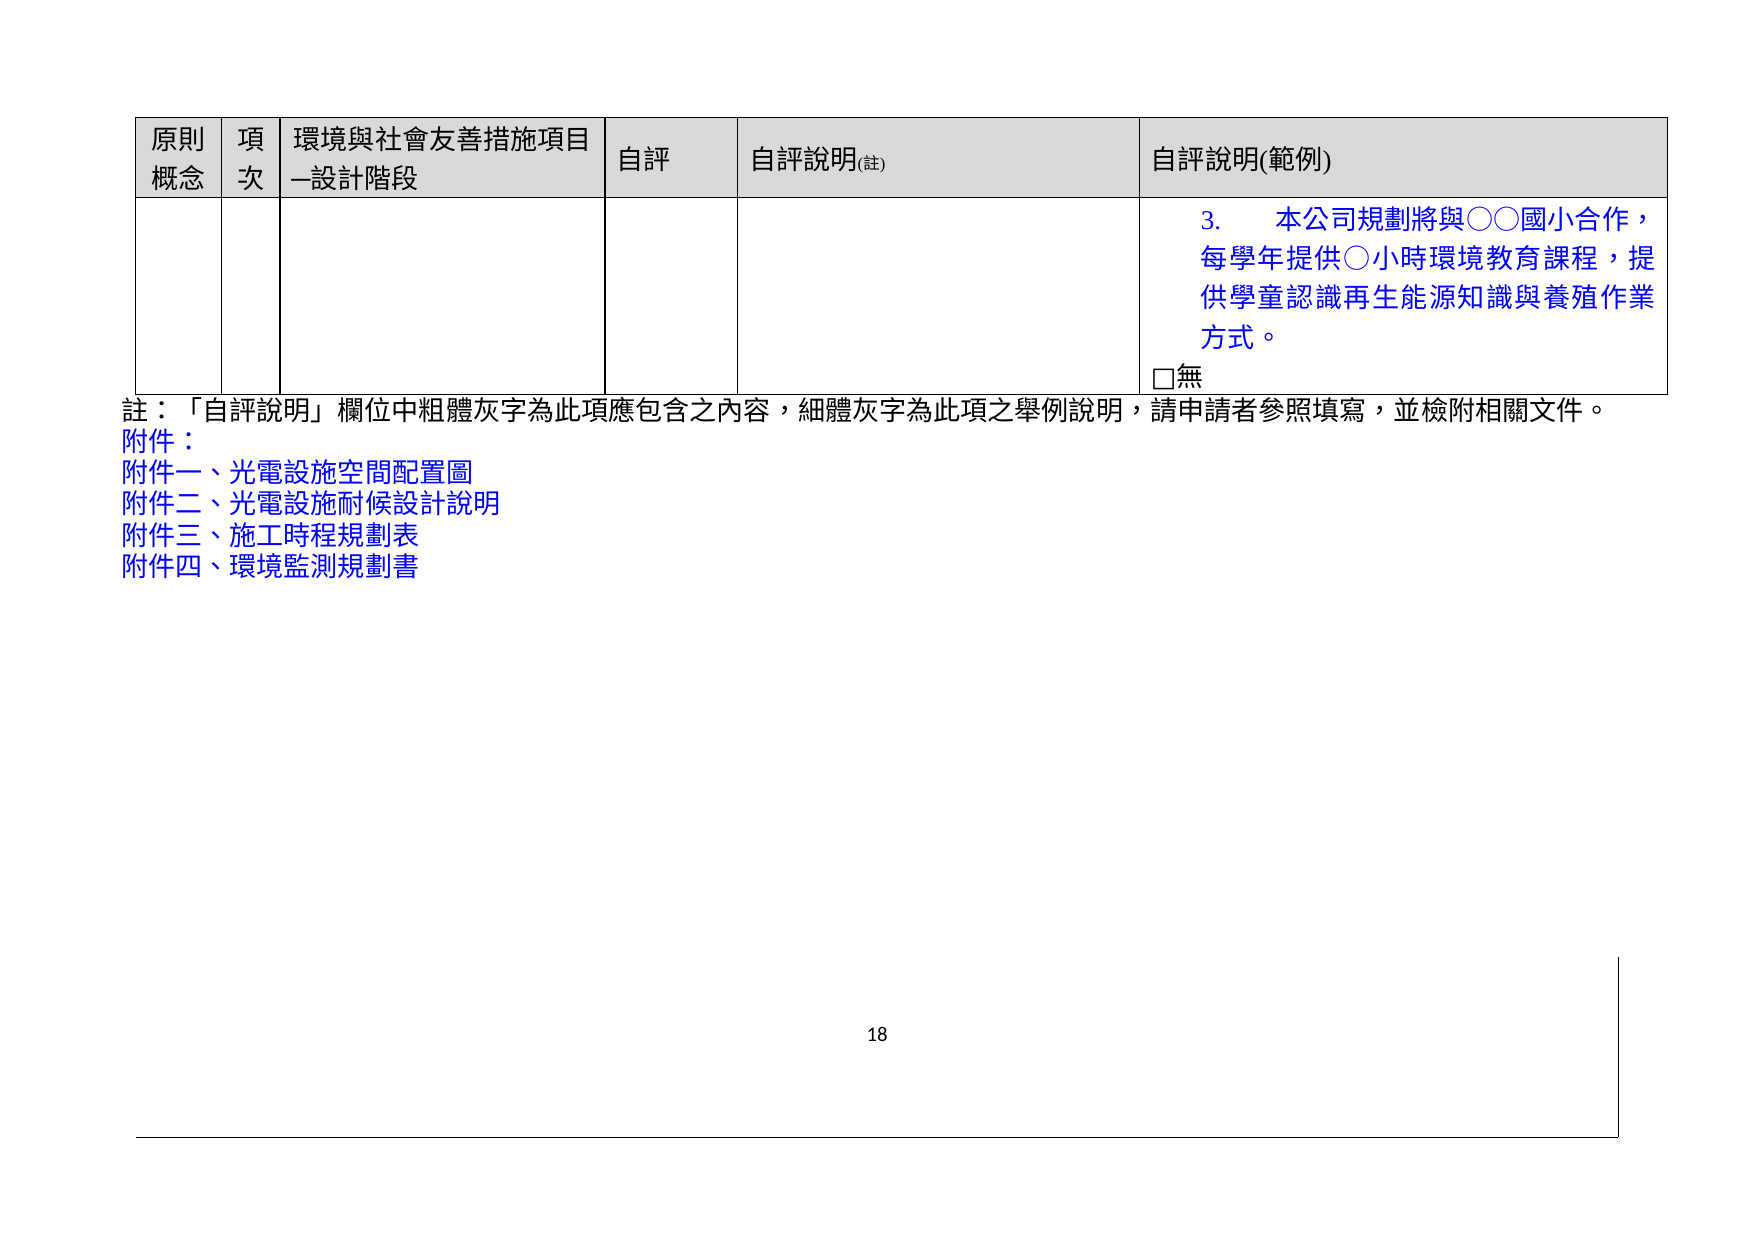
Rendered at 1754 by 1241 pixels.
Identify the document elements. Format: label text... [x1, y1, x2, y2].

table_cell [136, 198, 221, 394]
table_cell [222, 198, 279, 394]
text 附件四、環境監測規劃書 [121, 551, 1618, 583]
table_header 項次 [222, 118, 279, 197]
table_cell [606, 198, 737, 394]
table_cell ■有 已於○○年○○月○○日諮詢○○里長，提出聚落與魚塭區共用○○排水，因近年有堤岸崩壞情況，本公司將評估撥款挹注○○排水○○段修繕，以改善養殖環境，並防止○○村再度淹水。 本公司將協助養殖者申辦養殖生產履歷與養殖漁業天然災害保險，經商議行政費用與保費由養殖者自行負擔，本公司協助行政作業。另，本公司將安排相關專家向○○養殖漁業生產區漁民開課說明養殖生產履歷與養殖漁業天然災害保險業務，以利整體養殖品質提升與減輕氣候變遷帶來的天災風險。 本公司規劃將與○○國小合作，每學年提供○小時環境教育課程，提供學童認識再生能源知識與養殖作業方式。 □無 [1140, 198, 1667, 394]
table_cell [281, 198, 604, 394]
table_header 自評說明(範例) [1140, 118, 1667, 197]
text 註：「自評說明」欄位中粗體灰字為此項應包含之內容，細體灰字為此項之舉例說明，請申請者參照填寫，並檢附相關文件。 [121, 395, 1618, 426]
text 附件二、光電設施耐候設計說明 [121, 489, 1618, 520]
table_cell [738, 198, 1139, 394]
text 附件一、光電設施空間配置圖 [121, 458, 1618, 489]
table_header 自評 [606, 118, 737, 197]
table_header 環境與社會友善措施項目 ─設計階段 [281, 118, 604, 197]
table_header 原則 概念 [136, 118, 221, 197]
table_header 自評說明(註) [738, 118, 1139, 197]
text 附件三、施工時程規劃表 [121, 520, 1618, 551]
text 附件： [121, 426, 1618, 458]
